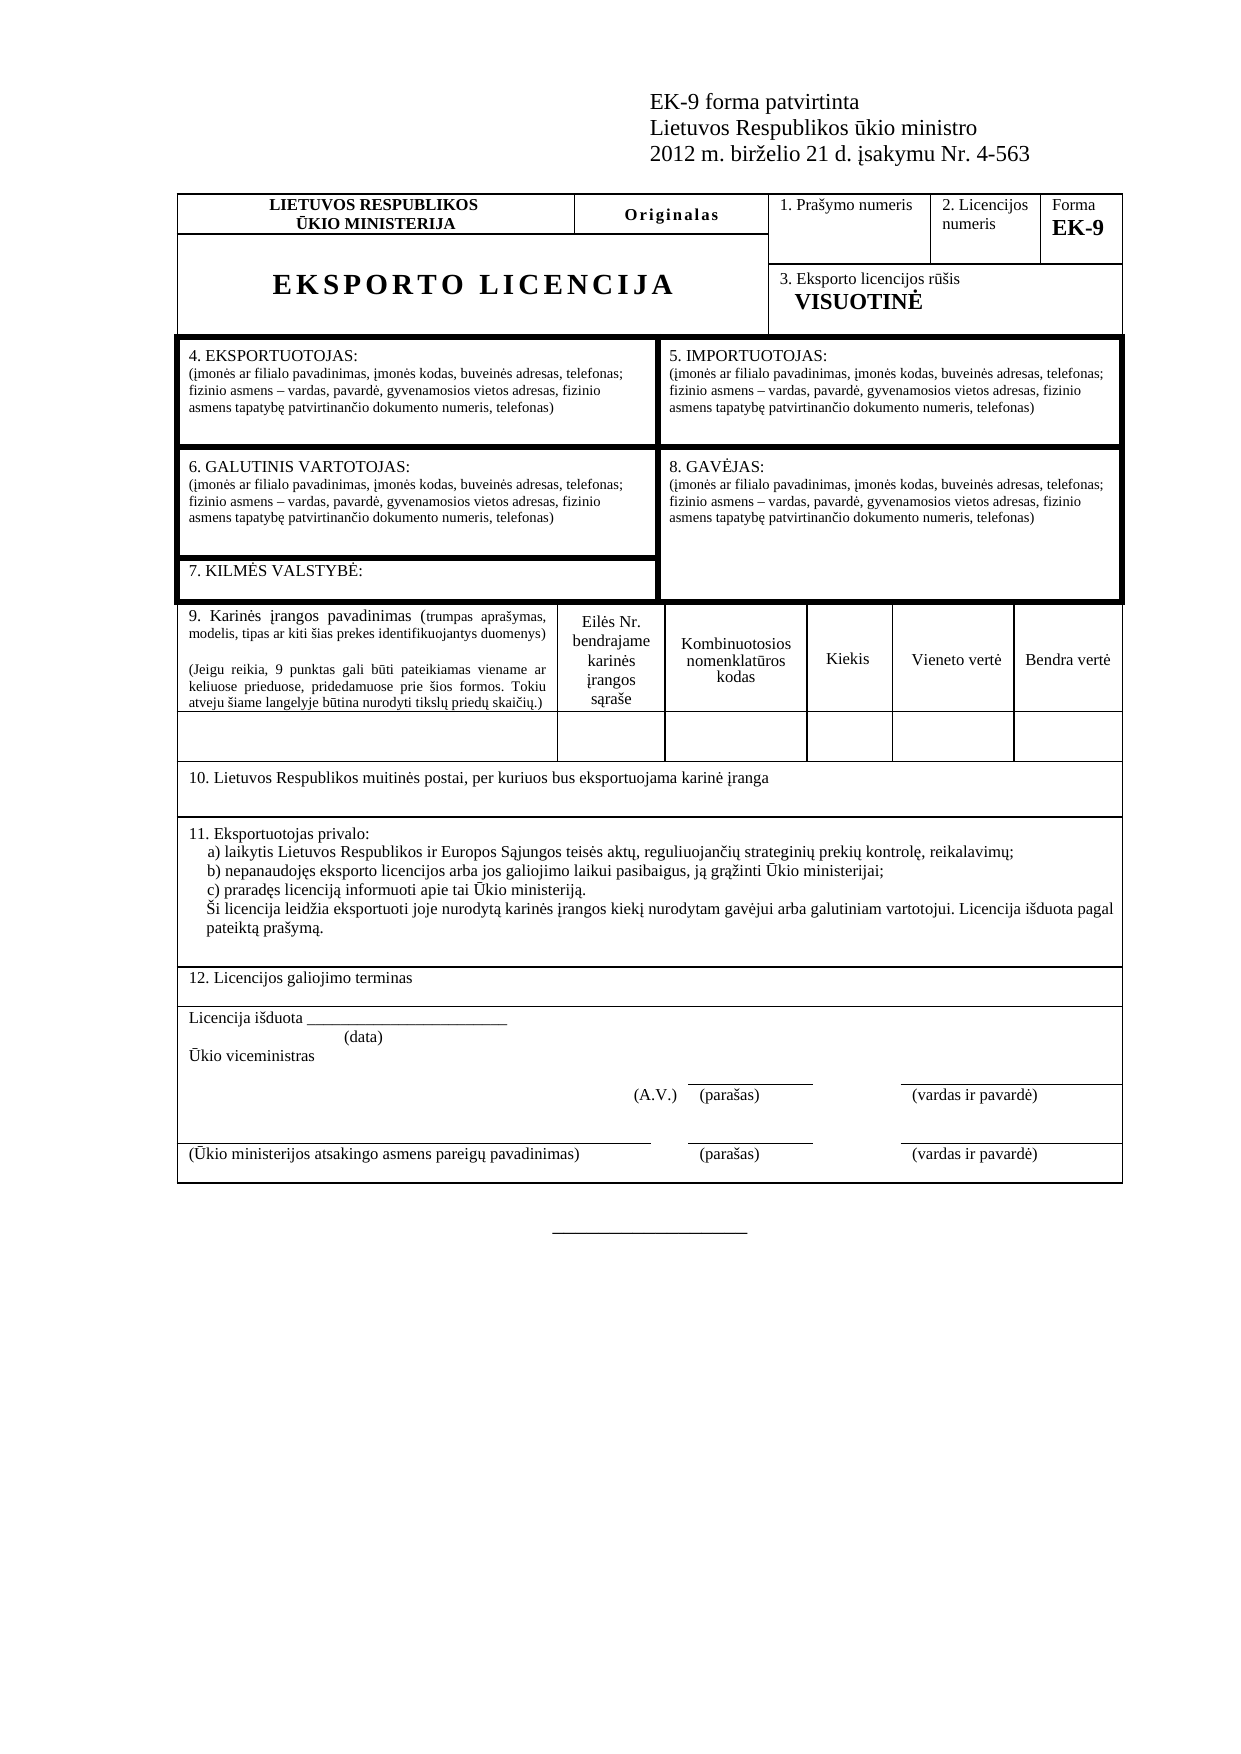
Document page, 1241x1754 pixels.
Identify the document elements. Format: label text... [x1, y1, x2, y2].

table_cell [813, 1124, 901, 1143]
text _________________ [177, 1210, 1122, 1236]
table_cell [813, 1007, 901, 1046]
table_cell (vardas ir pavardė) [901, 1085, 1122, 1104]
table_cell (A.V.) [538, 1084, 688, 1104]
table_cell [813, 1104, 901, 1123]
table_cell [901, 1007, 1122, 1046]
table_cell [688, 1124, 813, 1143]
table_cell Vieneto vertė [893, 605, 1013, 711]
table_cell Kiekis [808, 605, 892, 711]
table_cell [808, 712, 892, 761]
table_cell Ūkio viceministras [178, 1046, 538, 1084]
table_cell (vardas ir pavardė) [901, 1144, 1122, 1182]
table_cell [178, 712, 557, 761]
table_cell EKSPORTO LICENCIJA [178, 235, 768, 334]
table_cell [893, 712, 1013, 761]
text 2012 m. birželio 21 d. įsakymu Nr. 4-563 [649, 141, 1122, 167]
table_cell [901, 1124, 1122, 1143]
table_cell [889, 762, 1122, 816]
table_cell [813, 1046, 901, 1084]
table_cell 3. Eksporto licencijos rūšis VISUOTINĖ [769, 265, 1122, 334]
table_cell [688, 1007, 813, 1046]
table_cell Kombinuotosios nomenklatūros kodas [666, 605, 806, 711]
table_header LIETUVOS RESPUBLIKOS ŪKIO MINISTERIJA [178, 195, 574, 233]
table_cell [178, 1124, 538, 1143]
text EK-9 forma patvirtinta [649, 88, 1122, 114]
table_cell [538, 1104, 688, 1123]
table_cell [538, 1046, 688, 1084]
table_cell (parašas) [688, 1144, 813, 1182]
table_cell Eilės Nr. bendrajame karinės įrangos sąraše [558, 605, 664, 711]
table_cell (parašas) [688, 1085, 813, 1104]
table_cell Bendra vertė [1015, 605, 1122, 711]
table_cell [813, 1084, 901, 1104]
table_cell [688, 1104, 813, 1123]
text Lietuvos Respublikos ūkio ministro [649, 114, 1122, 141]
table_cell [651, 1143, 688, 1182]
table_cell [178, 1104, 538, 1123]
table_cell 9. Karinės įrangos pavadinimas (trumpas aprašymas, modelis, tipas ar kiti šias prekes identifikuojantys duomenys) (Jeigu reikia, 9 punktas gali būti pateikiamas viename ar keliuose prieduose, pridedamuose prie šios formos. Tokiu atveju šiame langelyje būtina nurodyti tikslų priedų skaičių.) [178, 605, 557, 711]
table_cell [813, 1143, 901, 1182]
table_cell [538, 1124, 688, 1143]
table_cell [901, 1046, 1122, 1084]
table_cell (Ūkio ministerijos atsakingo asmens pareigų pavadinimas) [178, 1144, 651, 1182]
table_cell 10. Lietuvos Respublikos muitinės postai, per kuriuos bus eksportuojama karinė įranga [178, 762, 888, 816]
table_header 1. Prašymo numeris [769, 195, 930, 263]
table_cell [666, 712, 806, 761]
table_cell [178, 1084, 538, 1104]
table_header Originalas [575, 195, 768, 233]
table_cell 8. GAVĖJAS: (įmonės ar filialo pavadinimas, įmonės kodas, buveinės adresas, telefonas; fizinio asmens – vardas, pavardė, gyvenamosios vietos adresas, fizinio asmens tapatybę patvirtinančio dokumento numeris, telefonas) [661, 450, 1119, 599]
table_cell 11. Eksportuotojas privalo: a) laikytis Lietuvos Respublikos ir Europos Sąjungos teisės aktų, reguliuojančių strateginių prekių kontrolę, reikalavimų; b) nepanaudojęs eksporto licencijos arba jos galiojimo laikui pasibaigus, ją grąžinti Ūkio ministerijai; c) praradęs licenciją informuoti apie tai Ūkio ministeriją. Ši licencija leidžia eksportuoti joje nurodytą karinės įrangos kiekį nurodytam gavėjui arba galutiniam vartotojui. Licencija išduota pagal pateiktą prašymą. [178, 818, 1122, 966]
table_cell 12. Licencijos galiojimo terminas [178, 968, 1122, 1006]
table_header 2. Licencijos numeris [931, 195, 1040, 263]
table_cell Licencija išduota ________________________ (data) [178, 1007, 538, 1046]
table_cell 5. IMPORTUOTOJAS: (įmonės ar filialo pavadinimas, įmonės kodas, buveinės adresas, telefonas; fizinio asmens – vardas, pavardė, gyvenamosios vietos adresas, fizinio asmens tapatybę patvirtinančio dokumento numeris, telefonas) [661, 340, 1119, 444]
table_cell [538, 1007, 688, 1046]
table_cell 6. GALUTINIS VARTOTOJAS: (įmonės ar filialo pavadinimas, įmonės kodas, buveinės adresas, telefonas; fizinio asmens – vardas, pavardė, gyvenamosios vietos adresas, fizinio asmens tapatybę patvirtinančio dokumento numeris, telefonas) [180, 450, 655, 554]
table_cell 4. EKSPORTUOTOJAS: (įmonės ar filialo pavadinimas, įmonės kodas, buveinės adresas, telefonas; fizinio asmens – vardas, pavardė, gyvenamosios vietos adresas, fizinio asmens tapatybę patvirtinančio dokumento numeris, telefonas) [180, 340, 655, 444]
table_cell 7. KILMĖS VALSTYBĖ: [180, 561, 655, 599]
table_cell [1015, 712, 1122, 761]
table_header Forma EK-9 [1041, 195, 1122, 263]
table_cell [901, 1104, 1122, 1123]
table_cell [558, 712, 664, 761]
table_cell [688, 1046, 813, 1084]
